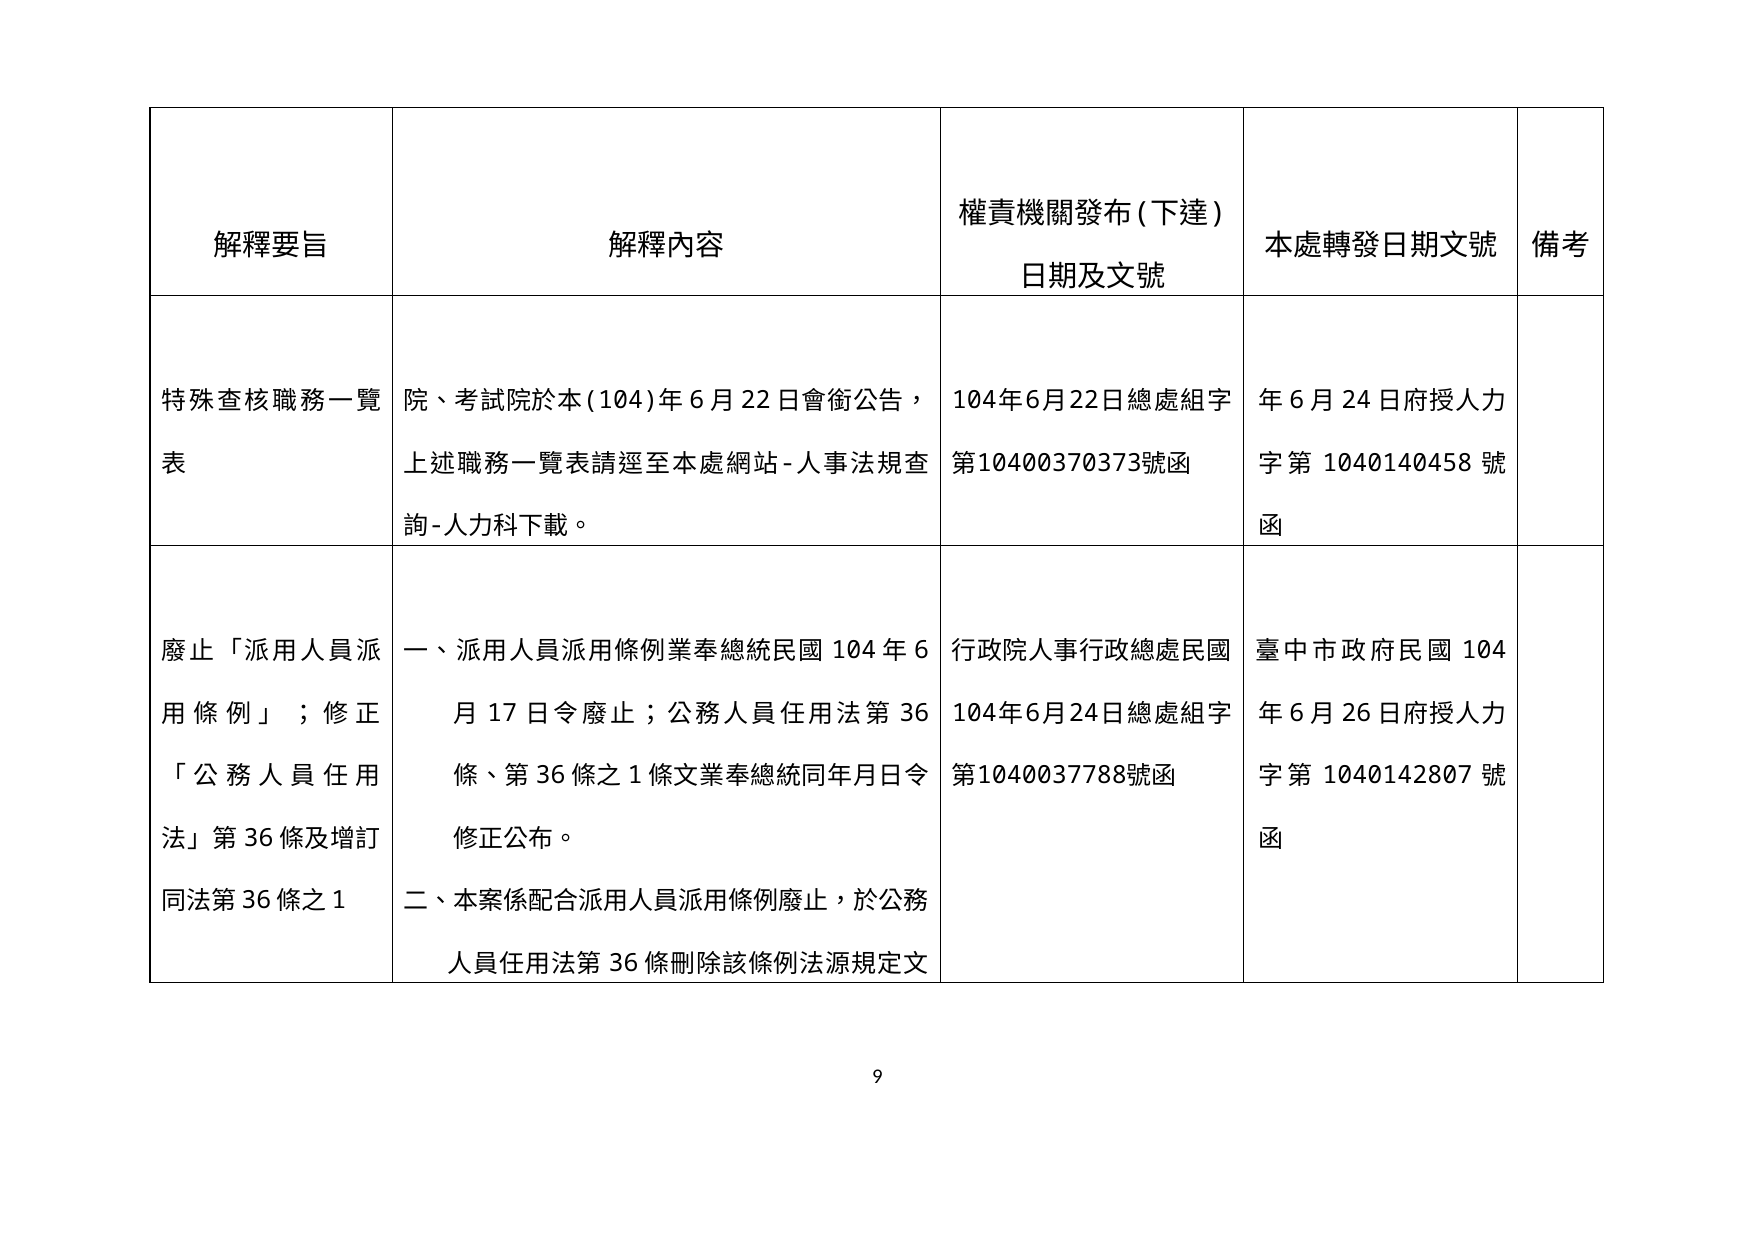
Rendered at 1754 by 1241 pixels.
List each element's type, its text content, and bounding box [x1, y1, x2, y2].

table_cell 104年6月22日總處組字第10400370373號函 [941, 296, 1243, 544]
table_cell 臺中市政府民國104年6月26日府授人力字第1040142807號函 [1244, 546, 1517, 982]
table_cell 行政院人事行政總處民國104年6月24日總處組字第1040037788號函 [941, 546, 1243, 982]
table_header 權責機關發布(下達)日期及文號 [941, 108, 1243, 294]
table_cell 廢止「派用人員派用條例」；修正「公務人員任用法」第36條及增訂同法第36條之1 [151, 546, 392, 982]
table_header 本處轉發日期文號 [1244, 108, 1517, 294]
table_cell 特殊查核職務一覽表 [151, 296, 392, 544]
table_header 解釋內容 [393, 108, 940, 294]
table_header 備考 [1518, 108, 1603, 294]
table_cell 年6月24日府授人力字第1040140458號函 [1244, 296, 1517, 544]
table_cell [1518, 546, 1603, 982]
table_cell 院、考試院於本(104)年6月22日會銜公告，上述職務一覽表請逕至本處網站-人事法規查詢-人力科下載。 [393, 296, 940, 544]
table_cell 一、派用人員派用條例業奉總統民國104年6月17日令廢止；公務人員任用法第36條、第36條之1條文業奉總統同年月日令修正公布。 二、本案係配合派用人員派用條例廢止，於公務人員任用法第36條刪除該條例法源規定文 [393, 546, 940, 982]
table_header 解釋要旨 [151, 108, 392, 294]
table_cell [1518, 296, 1603, 544]
